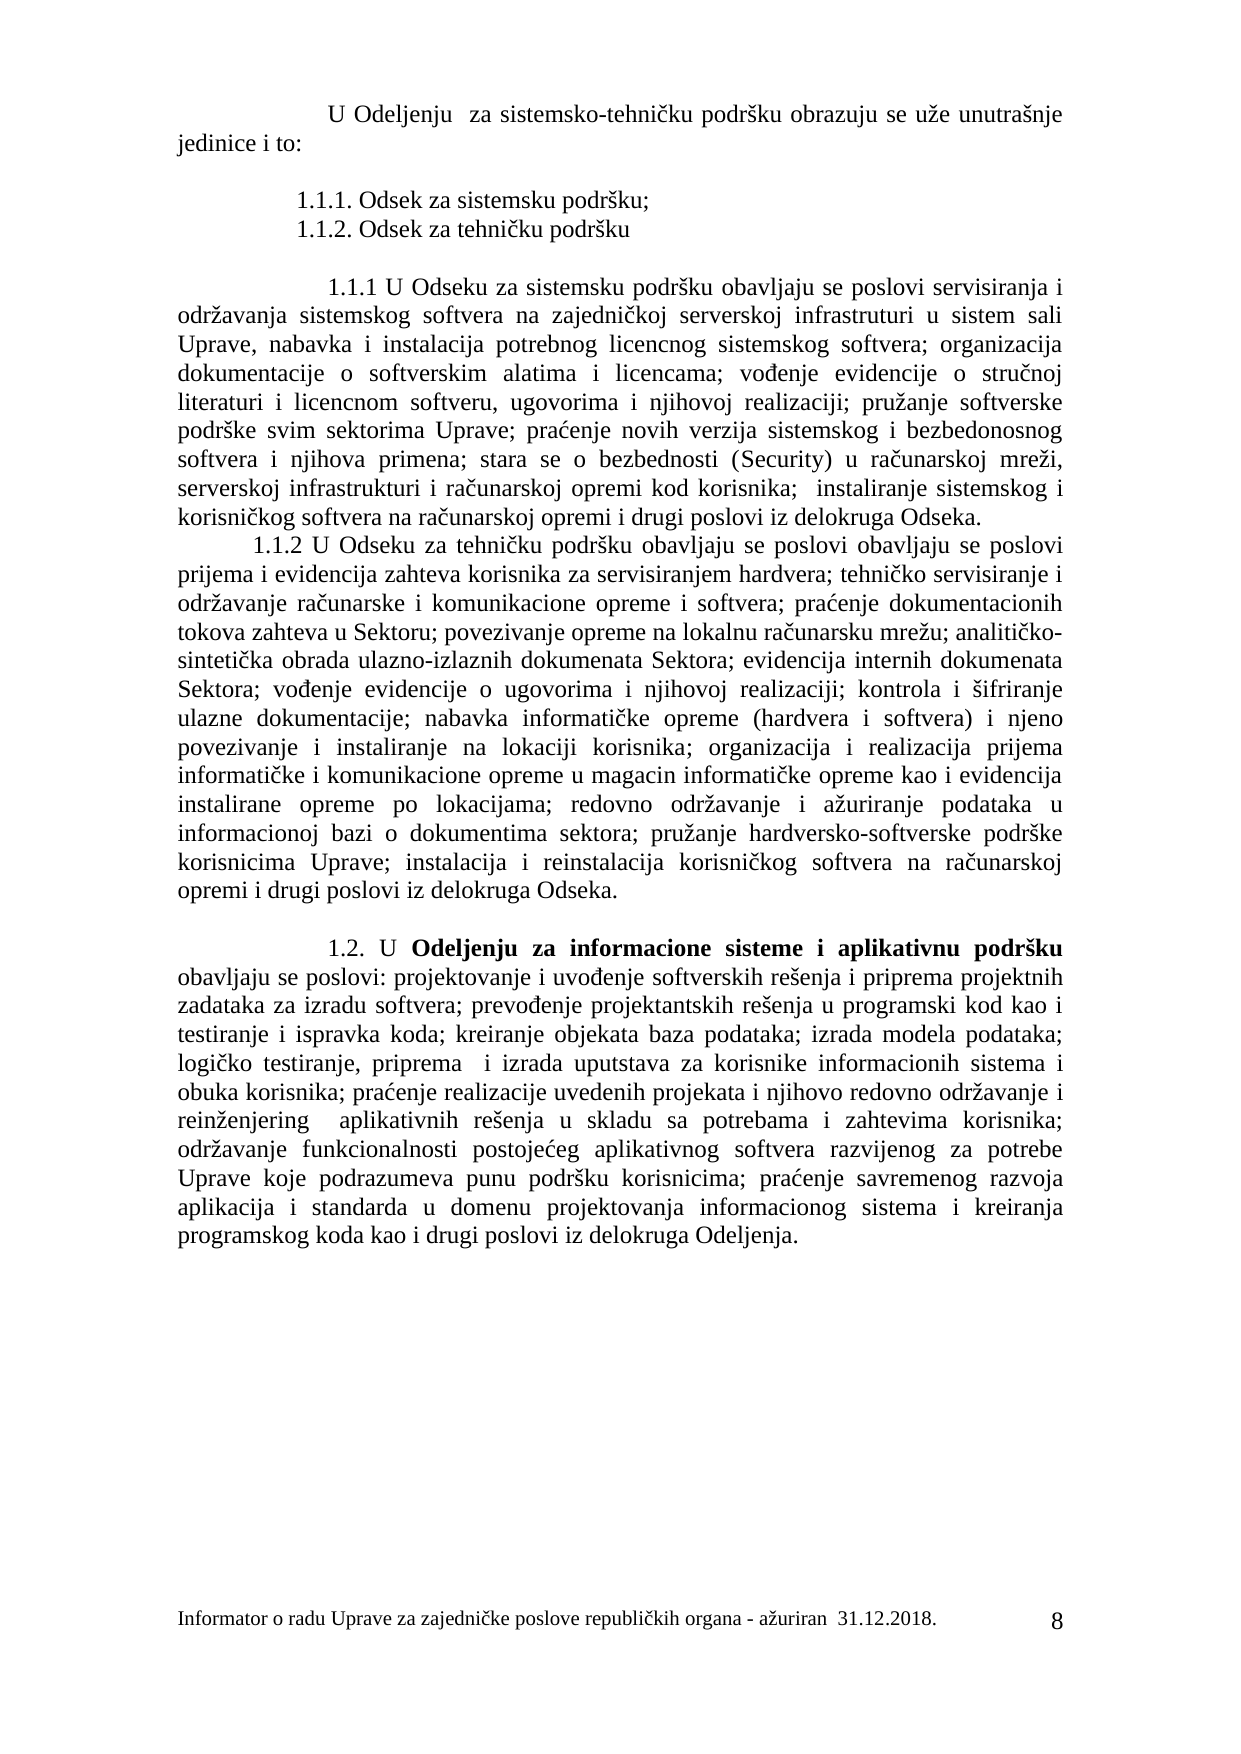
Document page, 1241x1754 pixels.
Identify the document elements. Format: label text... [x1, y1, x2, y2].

list 1.1.1. Odsek za sistemsku podršku; [296, 185, 1063, 214]
text 1.2. U Odelјenju za informacione sisteme i aplikativnu podršku obavlјaju se poslovi: projektovanje i uvođenje softverskih rešenja i priprema projektnih zadataka za izradu softvera; prevođenje projektantskih rešenja u programski kod kao i testiranje i ispravka koda; kreiranje objekata baza podataka; izrada modela podataka; logičko testiranje, priprema i izrada uputstava za korisnike informacionih sistema i obuka korisnika; praćenje realizacije uvedenih projekata i njihovo redovno održavanje i reinženjering aplikativnih rešenja u skladu sa potrebama i zahtevima korisnika; održavanje funkcionalnosti postojećeg aplikativnog softvera razvijenog za potrebe Uprave koje podrazumeva punu podršku korisnicima; praćenje savremenog razvoja aplikacija i standarda u domenu projektovanja informacionog sistema i kreiranja programskog koda kao i drugi poslovi iz delokruga Odelјenja. [177, 933, 1063, 1249]
text U Odelјenju za sistemsko-tehničku podršku obrazuju se uže unutrašnje jedinice i to: [177, 99, 1063, 157]
text 1.1.2 U Odseku za tehničku podršku obavlјaju se poslovi obavlјaju se poslovi prijema i evidencija zahteva korisnika za servisiranjem hardvera; tehničko servisiranje i održavanje računarske i komunikacione opreme i softvera; praćenje dokumentacionih tokova zahteva u Sektoru; povezivanje opreme na lokalnu računarsku mrežu; analitičko-sintetička obrada ulazno-izlaznih dokumenata Sektora; evidencija internih dokumenata Sektora; vođenje evidencije o ugovorima i njihovoj realizaciji; kontrola i šifriranje ulazne dokumentacije; nabavka informatičke opreme (hardvera i softvera) i njeno povezivanje i instaliranje na lokaciji korisnika; organizacija i realizacija prijema informatičke i komunikacione opreme u magacin informatičke opreme kao i evidencija instalirane opreme po lokacijama; redovno održavanje i ažuriranje podataka u informacionoj bazi o dokumentima sektora; pružanje hardversko-softverske podrške korisnicima Uprave; instalacija i reinstalacija korisničkog softvera na računarskoj opremi i drugi poslovi iz delokruga Odseka. [177, 530, 1063, 904]
list 1.1.2. Odsek za tehničku podršku [296, 214, 1063, 243]
text 1.1.1 U Odseku za sistemsku podršku obavlјaju se poslovi servisiranja i održavanja sistemskog softvera na zajedničkoj serverskoj infrastruturi u sistem sali Uprave, nabavka i instalacija potrebnog licencnog sistemskog softvera; organizacija dokumentacije o softverskim alatima i licencama; vođenje evidencije o stručnoj literaturi i licencnom softveru, ugovorima i njihovoj realizaciji; pružanje softverske podrške svim sektorima Uprave; praćenje novih verzija sistemskog i bezbedonosnog softvera i njihova primena; stara se o bezbednosti (Security) u računarskoj mreži, serverskoj infrastrukturi i računarskoj opremi kod korisnika; instaliranje sistemskog i korisničkog softvera na računarskoj opremi i drugi poslovi iz delokruga Odseka. [177, 272, 1063, 530]
